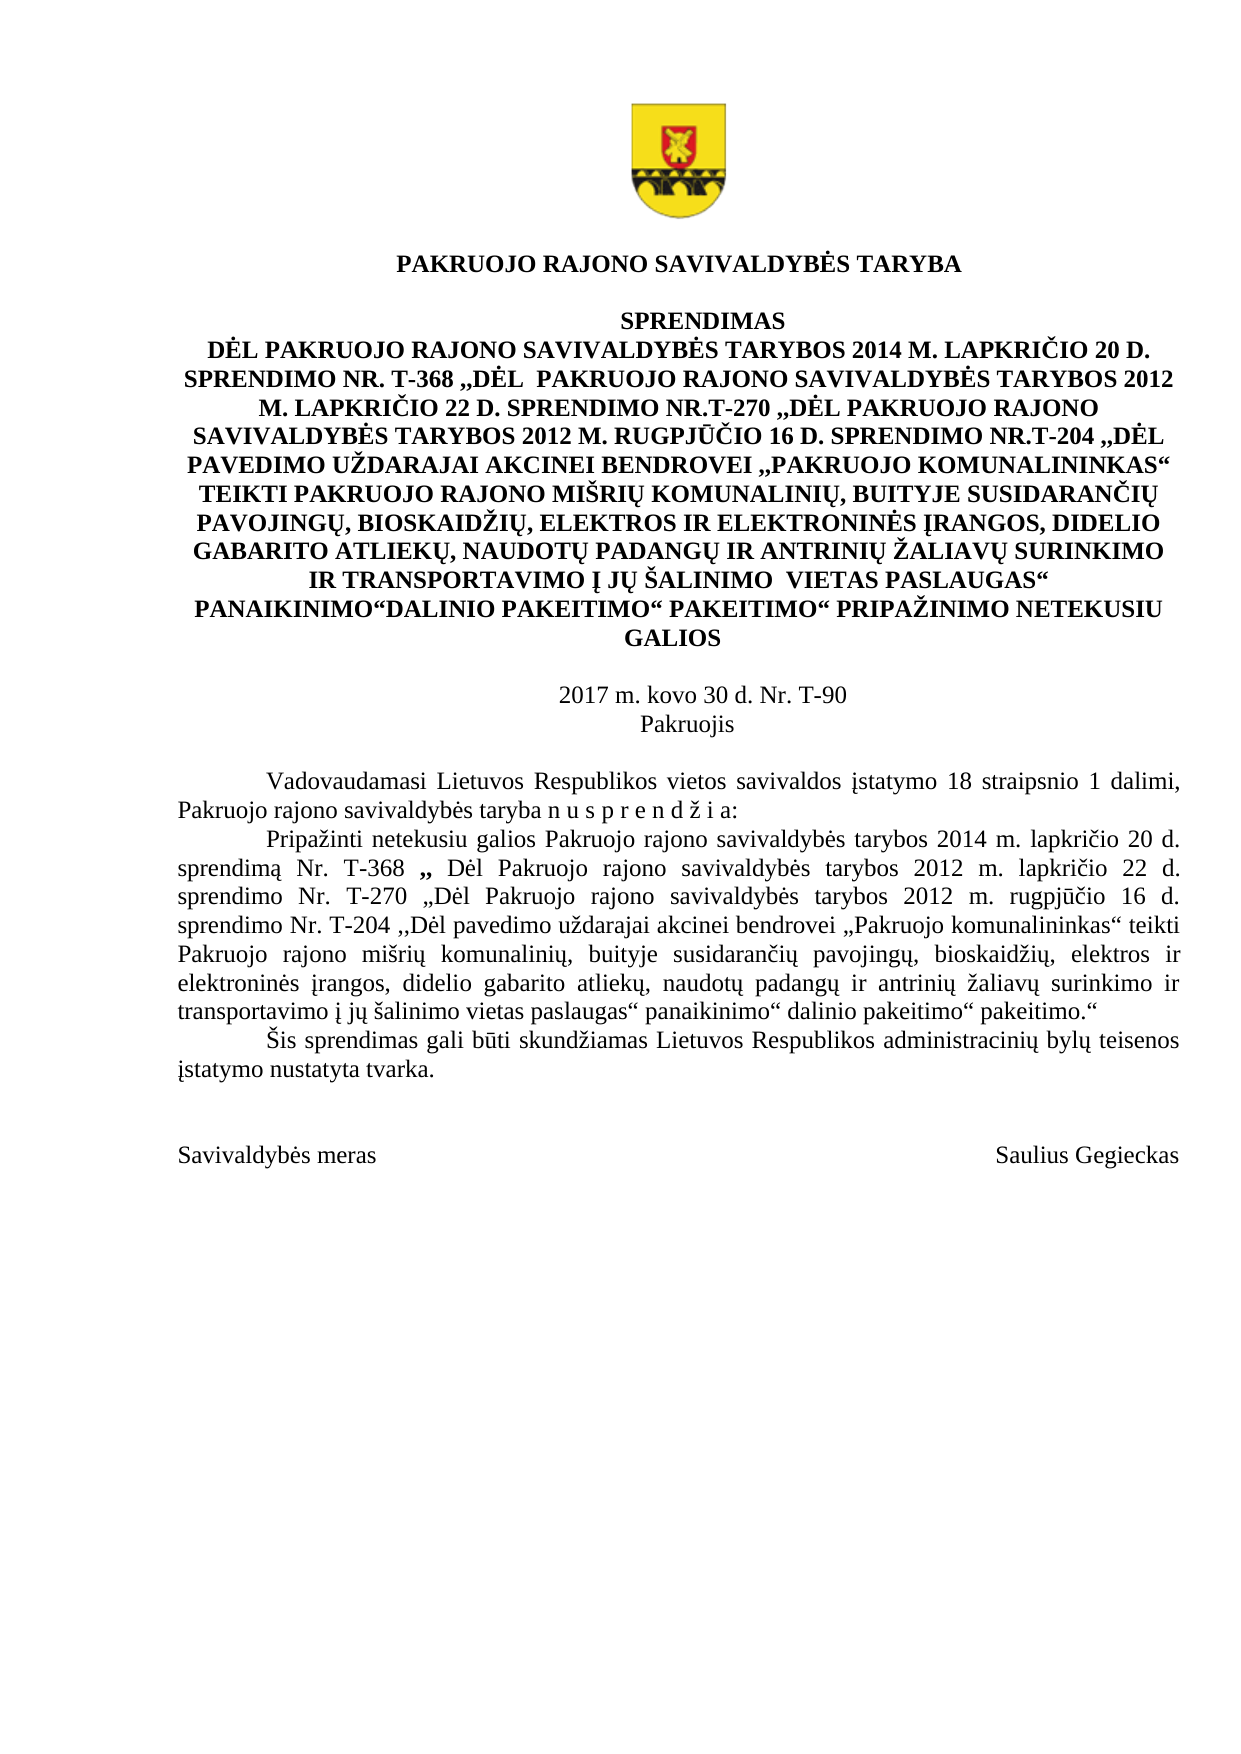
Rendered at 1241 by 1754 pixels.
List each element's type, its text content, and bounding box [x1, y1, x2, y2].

text DĖL PAKRUOJO RAJONO SAVIVALDYBĖS TARYBOS 2014 M. LAPKRIČIO 20 D. SPRENDIMO NR. T-368 ,,DĖL PAKRUOJO RAJONO SAVIVALDYBĖS TARYBOS 2012 M. LAPKRIČIO 22 D. SPRENDIMO NR.T-270 ,,DĖL PAKRUOJO RAJONO SAVIVALDYBĖS TARYBOS 2012 M. RUGPJŪČIO 16 D. SPRENDIMO NR.T-204 ,,DĖL PAVEDIMO UŽDARAJAI AKCINEI BENDROVEI ,,PAKRUOJO KOMUNALININKAS“ TEIKTI PAKRUOJO RAJONO MIŠRIŲ KOMUNALINIŲ, BUITYJE SUSIDARANČIŲ PAVOJINGŲ, BIOSKAIDŽIŲ, ELEKTROS IR ELEKTRONINĖS ĮRANGOS, DIDELIO GABARITO ATLIEKŲ, NAUDOTŲ PADANGŲ IR ANTRINIŲ ŽALIAVŲ SURINKIMO IR TRANSPORTAVIMO Į JŲ ŠALINIMO VIETAS PASLAUGAS“ PANAIKINIMO“DALINIO PAKEITIMO“ PAKEITIMO“ PRIPAŽINIMO NETEKUSIU GALIOS [177, 335, 1180, 651]
table_header [1181, 1226, 1240, 1255]
text PAKRUOJO RAJONO SAVIVALDYBĖS TARYBA [177, 249, 1181, 278]
table_header [557, 1226, 752, 1255]
text Savivaldybės meras Saulius Gegieckas [177, 1140, 1181, 1169]
text Šis sprendimas gali būti skundžiamas Lietuvos Respublikos administracinių bylų teisenos įstatymo nustatyta tvarka. [177, 1025, 1181, 1083]
text Pripažinti netekusiu galios Pakruojo rajono savivaldybės tarybos 2014 m. lapkričio 20 d. sprendimą Nr. T-368 ,, Dėl Pakruojo rajono savivaldybės tarybos 2012 m. lapkričio 22 d. sprendimo Nr. T-270 „Dėl Pakruojo rajono savivaldybės tarybos 2012 m. rugpjūčio 16 d. sprendimo Nr. T-204 ,,Dėl pavedimo uždarajai akcinei bendrovei „Pakruojo komunalininkas“ teikti Pakruojo rajono mišrių komunalinių, buityje susidarančių pavojingų, bioskaidžių, elektros ir elektroninės įrangos, didelio gabarito atliekų, naudotų padangų ir antrinių žaliavų surinkimo ir transportavimo į jų šalinimo vietas paslaugas“ panaikinimo“ dalinio pakeitimo“ pakeitimo.“ [177, 824, 1181, 1025]
text SPRENDIMAS [177, 306, 1228, 335]
text 2017 m. kovo 30 d. Nr. T-90 [177, 680, 1228, 709]
table_header [371, 1226, 557, 1255]
text Pakruojis [177, 709, 1122, 738]
table_header [961, 1226, 1181, 1255]
table_cell [371, 1255, 1240, 1284]
table_cell [177, 1255, 371, 1284]
table_header [177, 1226, 371, 1255]
text Vadovaudamasi Lietuvos Respublikos vietos savivaldos įstatymo 18 straipsnio 1 dalimi, Pakruojo rajono savivaldybės taryba n u s p r e n d ž i a: [177, 766, 1181, 824]
table_header [753, 1226, 961, 1255]
